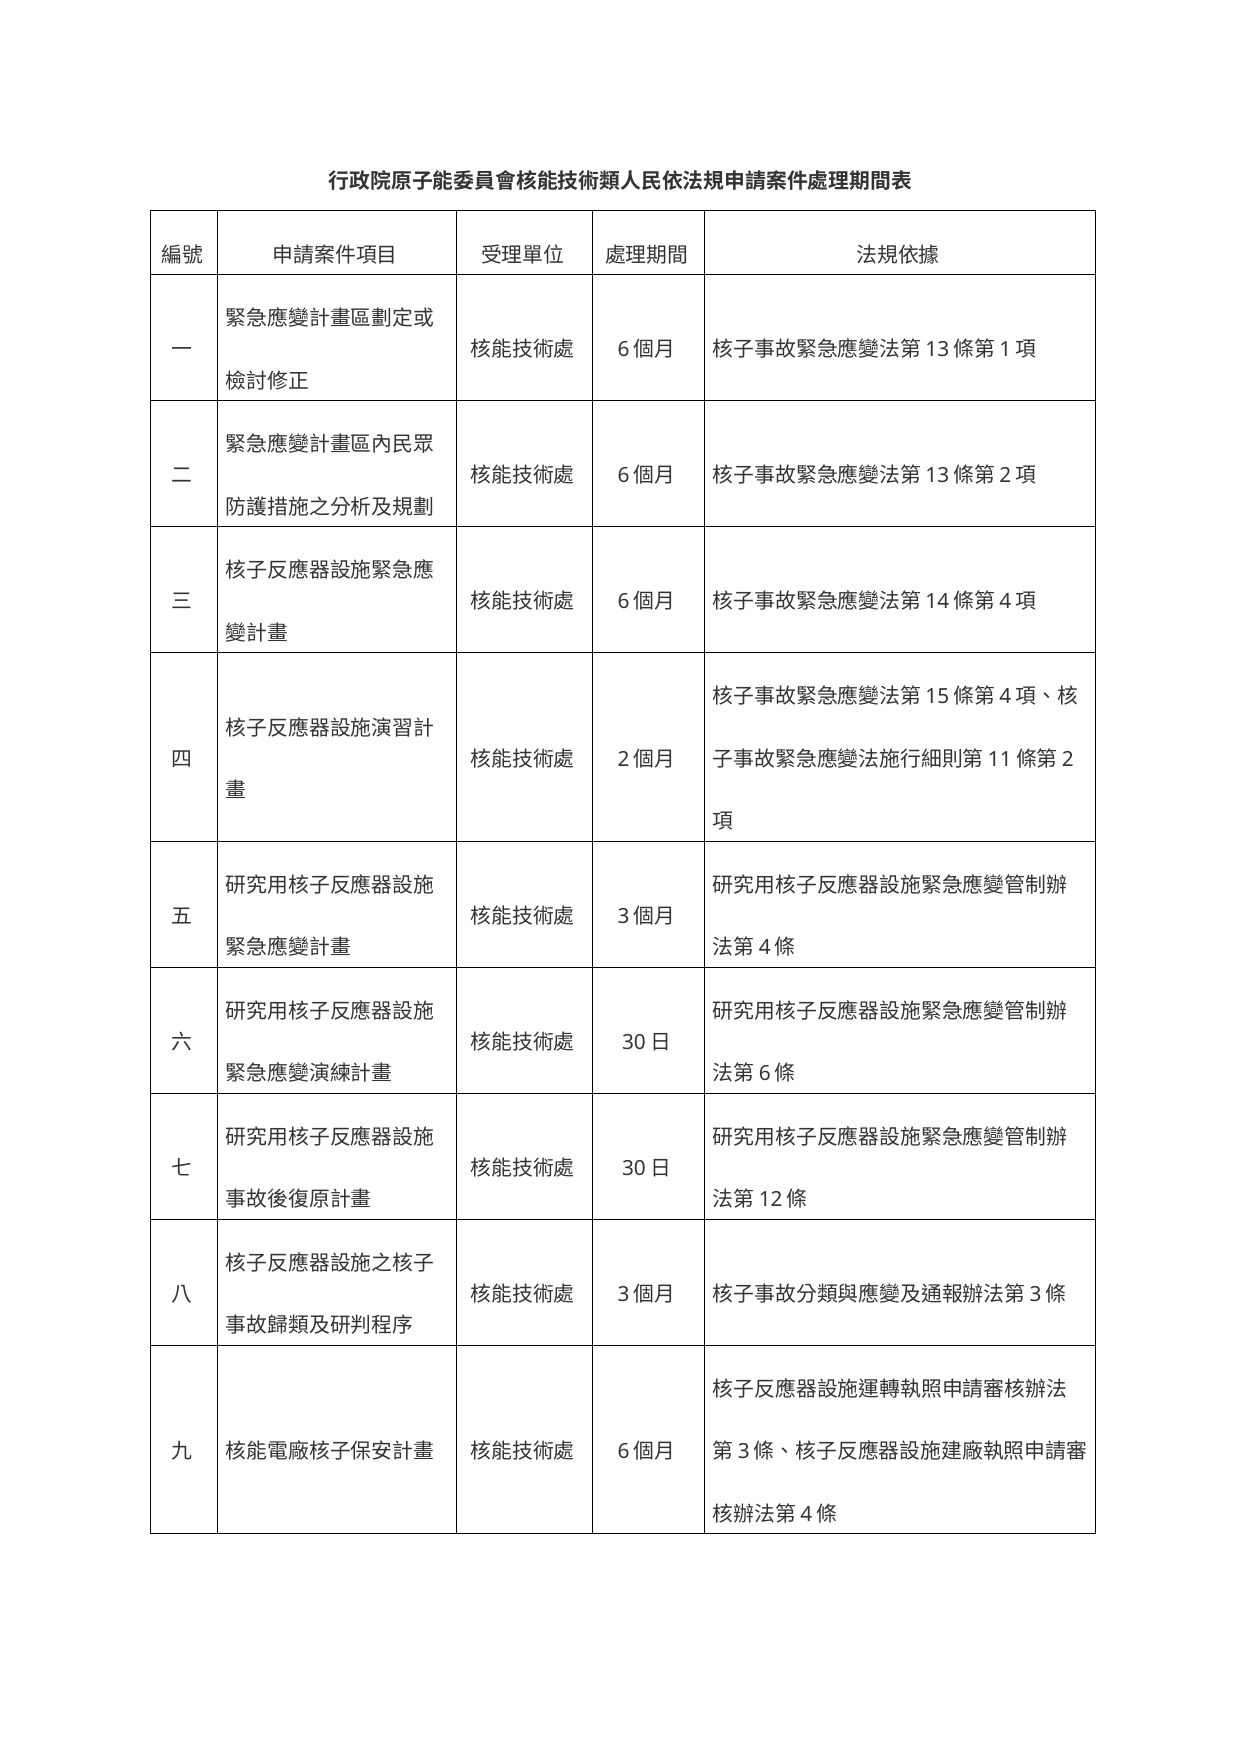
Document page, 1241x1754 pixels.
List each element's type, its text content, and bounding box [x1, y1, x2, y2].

table_header 處理期間 [593, 211, 704, 274]
table_cell 30日 [593, 1094, 704, 1219]
table_cell 核能技術處 [457, 1346, 592, 1533]
table_cell 核能技術處 [457, 1220, 592, 1345]
table_cell 研究用核子反應器設施緊急應變管制辦法第4條 [705, 842, 1095, 967]
table_cell 核子反應器設施之核子事故歸類及研判程序 [218, 1220, 456, 1345]
table_cell 6個月 [593, 275, 704, 400]
text 行政院原子能委員會核能技術類人民依法規申請案件處理期間表 [148, 137, 1092, 200]
table_cell 研究用核子反應器設施緊急應變計畫 [218, 842, 456, 967]
table_cell 核能技術處 [457, 275, 592, 400]
table_header 申請案件項目 [218, 211, 456, 274]
table_cell 一 [151, 275, 217, 400]
table_cell 研究用核子反應器設施事故後復原計畫 [218, 1094, 456, 1219]
table_cell 核子反應器設施演習計畫 [218, 653, 456, 841]
table_cell 核子反應器設施運轉執照申請審核辦法第3條、核子反應器設施建廠執照申請審核辦法第4條 [705, 1346, 1095, 1533]
table_cell 核子事故緊急應變法第15條第4項、核子事故緊急應變法施行細則第11條第2項 [705, 653, 1095, 841]
table_cell 五 [151, 842, 217, 967]
table_cell 30日 [593, 968, 704, 1093]
table_cell 核子反應器設施緊急應變計畫 [218, 527, 456, 652]
table_cell 2個月 [593, 653, 704, 841]
table_cell 研究用核子反應器設施緊急應變管制辦法第12條 [705, 1094, 1095, 1219]
table_cell 核能技術處 [457, 527, 592, 652]
table_cell 6個月 [593, 1346, 704, 1533]
table_cell 6個月 [593, 401, 704, 526]
table_cell 核子事故緊急應變法第13條第1項 [705, 275, 1095, 400]
table_cell 核子事故分類與應變及通報辦法第3條 [705, 1220, 1095, 1345]
table_cell 六 [151, 968, 217, 1093]
table_cell 八 [151, 1220, 217, 1345]
table_cell 研究用核子反應器設施緊急應變管制辦法第6條 [705, 968, 1095, 1093]
table_cell 三 [151, 527, 217, 652]
table_cell 3個月 [593, 1220, 704, 1345]
table_cell 核能技術處 [457, 401, 592, 526]
table_cell 九 [151, 1346, 217, 1533]
table_cell 3個月 [593, 842, 704, 967]
table_cell 核能電廠核子保安計畫 [218, 1346, 456, 1533]
table_cell 核能技術處 [457, 968, 592, 1093]
table_cell 核能技術處 [457, 653, 592, 841]
table_cell 緊急應變計畫區內民眾防護措施之分析及規劃 [218, 401, 456, 526]
table_header 編號 [151, 211, 217, 274]
table_cell 七 [151, 1094, 217, 1219]
table_cell 研究用核子反應器設施緊急應變演練計畫 [218, 968, 456, 1093]
table_cell 緊急應變計畫區劃定或檢討修正 [218, 275, 456, 400]
table_cell 四 [151, 653, 217, 841]
table_cell 核能技術處 [457, 1094, 592, 1219]
table_cell 核子事故緊急應變法第14條第4項 [705, 527, 1095, 652]
table_header 受理單位 [457, 211, 592, 274]
table_header 法規依據 [705, 211, 1095, 274]
table_cell 6個月 [593, 527, 704, 652]
table_cell 核能技術處 [457, 842, 592, 967]
table_cell 核子事故緊急應變法第13條第2項 [705, 401, 1095, 526]
table_cell 二 [151, 401, 217, 526]
